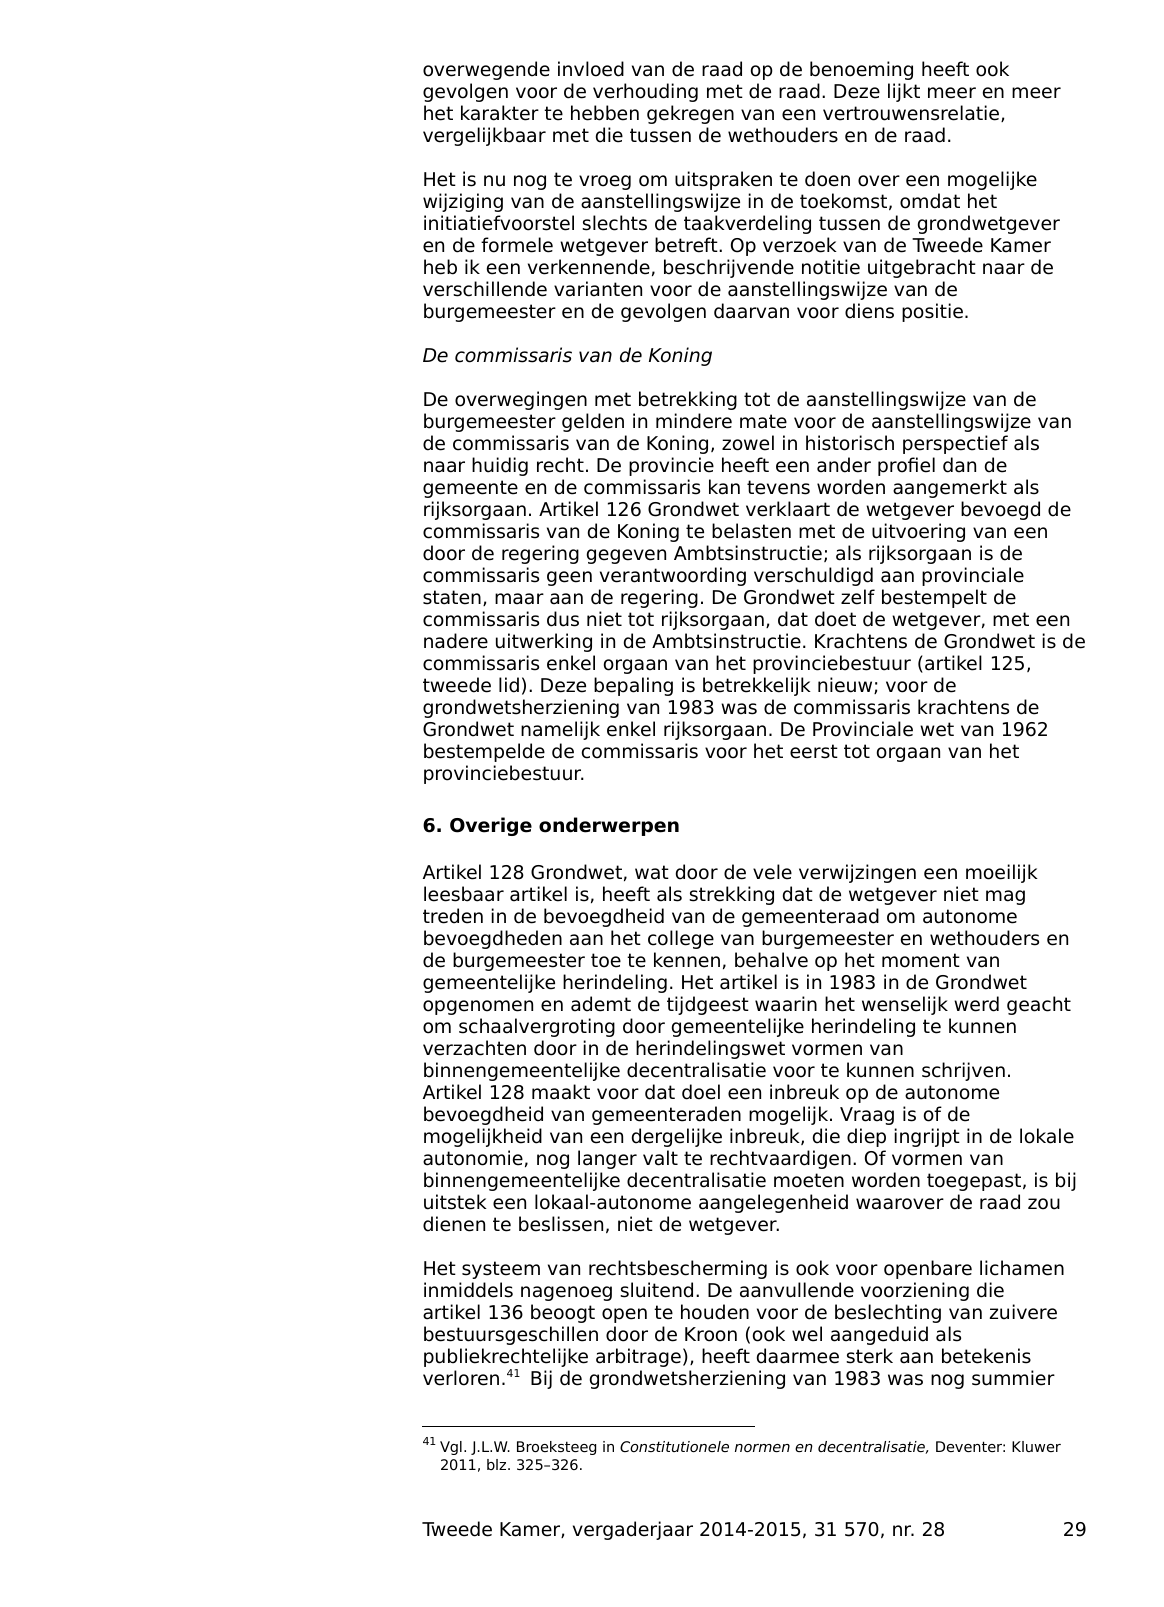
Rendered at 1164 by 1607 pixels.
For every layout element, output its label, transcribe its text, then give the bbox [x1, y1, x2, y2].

text Het systeem van rechtsbescherming is ook voor openbare lichamen inmiddels nagenoeg sluitend. De aanvullende voorziening die artikel 136 beoogt open te houden voor de beslechting van zuivere bestuursgeschillen door de Kroon (ook wel aangeduid als publiekrechtelijke arbitrage), heeft daarmee sterk aan betekenis verloren. Bij de grondwetsherziening van 1983 was nog summier [422, 1258, 1087, 1390]
text Vgl. J.L.W. Broeksteeg in Constitutionele normen en decentralisatie, Deventer: Kluwer 2011, blz. 325–326. [422, 1435, 1087, 1474]
subtitle De commissaris van de Koning [422, 345, 1087, 367]
text Artikel 128 Grondwet, wat door de vele verwijzingen een moeilijk leesbaar artikel is, heeft als strekking dat de wetgever niet mag treden in de bevoegdheid van de gemeenteraad om autonome bevoegdheden aan het college van burgemeester en wethouders en de burgemeester toe te kennen, behalve op het moment van gemeentelijke herindeling. Het artikel is in 1983 in de Grondwet opgenomen en ademt de tijdgeest waarin het wenselijk werd geacht om schaalvergroting door gemeentelijke herindeling te kunnen verzachten door in de herindelingswet vormen van binnengemeentelijke decentralisatie voor te kunnen schrijven. Artikel 128 maakt voor dat doel een inbreuk op de autonome bevoegdheid van gemeenteraden mogelijk. Vraag is of de mogelijkheid van een dergelijke inbreuk, die diep ingrijpt in de lokale autonomie, nog langer valt te rechtvaardigen. Of vormen van binnengemeentelijke decentralisatie moeten worden toegepast, is bij uitstek een lokaal-autonome aangelegenheid waarover de raad zou dienen te beslissen, niet de wetgever. [422, 862, 1087, 1236]
subtitle 6. Overige onderwerpen [422, 815, 1087, 837]
text De overwegingen met betrekking tot de aanstellingswijze van de burgemeester gelden in mindere mate voor de aanstellingswijze van de commissaris van de Koning, zowel in historisch perspectief als naar huidig recht. De provincie heeft een ander profiel dan de gemeente en de commissaris kan tevens worden aangemerkt als rijksorgaan. Artikel 126 Grondwet verklaart de wetgever bevoegd de commissaris van de Koning te belasten met de uitvoering van een door de regering gegeven Ambtsinstructie; als rijksorgaan is de commissaris geen verantwoording verschuldigd aan provinciale staten, maar aan de regering. De Grondwet zelf bestempelt de commissaris dus niet tot rijksorgaan, dat doet de wetgever, met een nadere uitwerking in de Ambtsinstructie. Krachtens de Grondwet is de commissaris enkel orgaan van het provinciebestuur (artikel 125, tweede lid). Deze bepaling is betrekkelijk nieuw; voor de grondwetsherziening van 1983 was de commissaris krachtens de Grondwet namelijk enkel rijksorgaan. De Provinciale wet van 1962 bestempelde de commissaris voor het eerst tot orgaan van het provinciebestuur. [422, 389, 1087, 785]
text Het is nu nog te vroeg om uitspraken te doen over een mogelijke wijziging van de aanstellingswijze in de toekomst, omdat het initiatiefvoorstel slechts de taakverdeling tussen de grondwetgever en de formele wetgever betreft. Op verzoek van de Tweede Kamer heb ik een verkennende, beschrijvende notitie uitgebracht naar de verschillende varianten voor de aanstellingswijze van de burgemeester en de gevolgen daarvan voor diens positie. [422, 169, 1087, 323]
text overwegende invloed van de raad op de benoeming heeft ook gevolgen voor de verhouding met de raad. Deze lijkt meer en meer het karakter te hebben gekregen van een vertrouwensrelatie, vergelijkbaar met die tussen de wethouders en de raad. [422, 59, 1087, 147]
